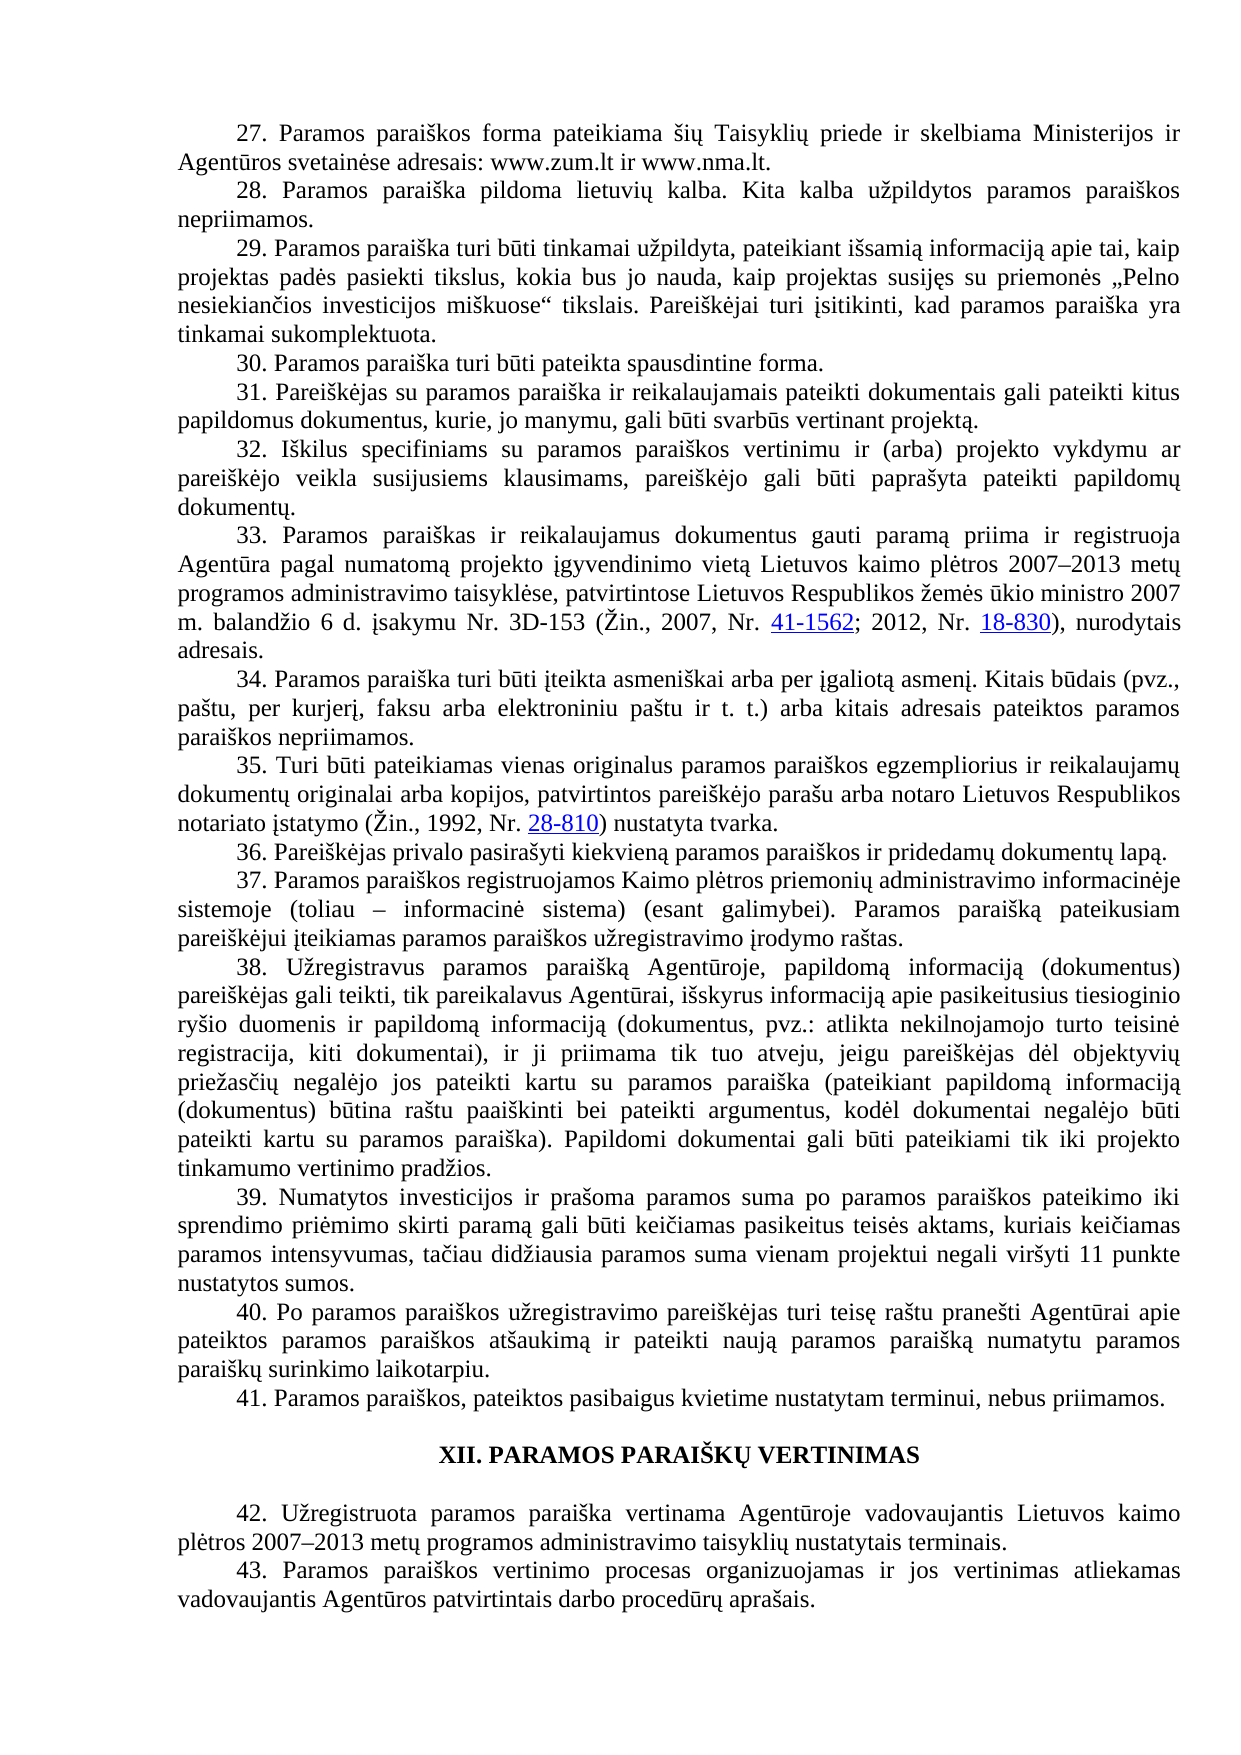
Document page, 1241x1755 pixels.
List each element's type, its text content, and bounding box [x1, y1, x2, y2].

text 40. Po paramos paraiškos užregistravimo pareiškėjas turi teisę raštu pranešti Agentūrai apie pateiktos paramos paraiškos atšaukimą ir pateikti naują paramos paraišką numatytu paramos paraiškų surinkimo laikotarpiu. [177, 1297, 1181, 1383]
text 43. Paramos paraiškos vertinimo procesas organizuojamas ir jos vertinimas atliekamas vadovaujantis Agentūros patvirtintais darbo procedūrų aprašais. [177, 1556, 1181, 1613]
text 38. Užregistravus paramos paraišką Agentūroje, papildomą informaciją (dokumentus) pareiškėjas gali teikti, tik pareikalavus Agentūrai, išskyrus informaciją apie pasikeitusius tiesioginio ryšio duomenis ir papildomą informaciją (dokumentus, pvz.: atlikta nekilnojamojo turto teisinė registracija, kiti dokumentai), ir ji priimama tik tuo atveju, jeigu pareiškėjas dėl objektyvių priežasčių negalėjo jos pateikti kartu su paramos paraiška (pateikiant papildomą informaciją (dokumentus) būtina raštu paaiškinti bei pateikti argumentus, kodėl dokumentai negalėjo būti pateikti kartu su paramos paraiška). Papildomi dokumentai gali būti pateikiami tik iki projekto tinkamumo vertinimo pradžios. [177, 952, 1181, 1182]
text 32. Iškilus specifiniams su paramos paraiškos vertinimu ir (arba) projekto vykdymu ar pareiškėjo veikla susijusiems klausimams, pareiškėjo gali būti paprašyta pateikti papildomų dokumentų. [177, 434, 1181, 521]
text 36. Pareiškėjas privalo pasirašyti kiekvieną paramos paraiškos ir pridedamų dokumentų lapą. [177, 837, 1181, 866]
text 42. Užregistruota paramos paraiška vertinama Agentūroje vadovaujantis Lietuvos kaimo plėtros 2007–2013 metų programos administravimo taisyklių nustatytais terminais. [177, 1498, 1181, 1556]
text 30. Paramos paraiška turi būti pateikta spausdintine forma. [177, 348, 1181, 377]
text 41. Paramos paraiškos, pateiktos pasibaigus kvietime nustatytam terminui, nebus priimamos. [177, 1383, 1181, 1412]
text 35. Turi būti pateikiamas vienas originalus paramos paraiškos egzempliorius ir reikalaujamų dokumentų originalai arba kopijos, patvirtintos pareiškėjo parašu arba notaro Lietuvos Respublikos notariato įstatymo (Žin., 1992, Nr. 28-810) nustatyta tvarka. [177, 751, 1181, 837]
text 39. Numatytos investicijos ir prašoma paramos suma po paramos paraiškos pateikimo iki sprendimo priėmimo skirti paramą gali būti keičiamas pasikeitus teisės aktams, kuriais keičiamas paramos intensyvumas, tačiau didžiausia paramos suma vienam projektui negali viršyti 11 punkte nustatytos sumos. [177, 1182, 1181, 1297]
text 31. Pareiškėjas su paramos paraiška ir reikalaujamais pateikti dokumentais gali pateikti kitus papildomus dokumentus, kurie, jo manymu, gali būti svarbūs vertinant projektą. [177, 377, 1181, 434]
text 28. Paramos paraiška pildoma lietuvių kalba. Kita kalba užpildytos paramos paraiškos nepriimamos. [177, 176, 1181, 233]
text 37. Paramos paraiškos registruojamos Kaimo plėtros priemonių administravimo informacinėje sistemoje (toliau – informacinė sistema) (esant galimybei). Paramos paraišką pateikusiam pareiškėjui įteikiamas paramos paraiškos užregistravimo įrodymo raštas. [177, 866, 1181, 952]
text 29. Paramos paraiška turi būti tinkamai užpildyta, pateikiant išsamią informaciją apie tai, kaip projektas padės pasiekti tikslus, kokia bus jo nauda, kaip projektas susijęs su priemonės „Pelno nesiekiančios investicijos miškuose“ tikslais. Pareiškėjai turi įsitikinti, kad paramos paraiška yra tinkamai sukomplektuota. [177, 233, 1181, 348]
text 33. Paramos paraiškas ir reikalaujamus dokumentus gauti paramą priima ir registruoja Agentūra pagal numatomą projekto įgyvendinimo vietą Lietuvos kaimo plėtros 2007–2013 metų programos administravimo taisyklėse, patvirtintose Lietuvos Respublikos žemės ūkio ministro 2007 m. balandžio 6 d. įsakymu Nr. 3D-153 (Žin., 2007, Nr. 41-1562; 2012, Nr. 18-830), nurodytais adresais. [177, 521, 1181, 664]
text 27. Paramos paraiškos forma pateikiama šių Taisyklių priede ir skelbiama Ministerijos ir Agentūros svetainėse adresais: www.zum.lt ir www.nma.lt. [177, 118, 1181, 176]
text XII. PARAMOS PARAIŠKŲ VERTINIMAS [177, 1441, 1181, 1469]
text 34. Paramos paraiška turi būti įteikta asmeniškai arba per įgaliotą asmenį. Kitais būdais (pvz., paštu, per kurjerį, faksu arba elektroniniu paštu ir t. t.) arba kitais adresais pateiktos paramos paraiškos nepriimamos. [177, 664, 1181, 751]
